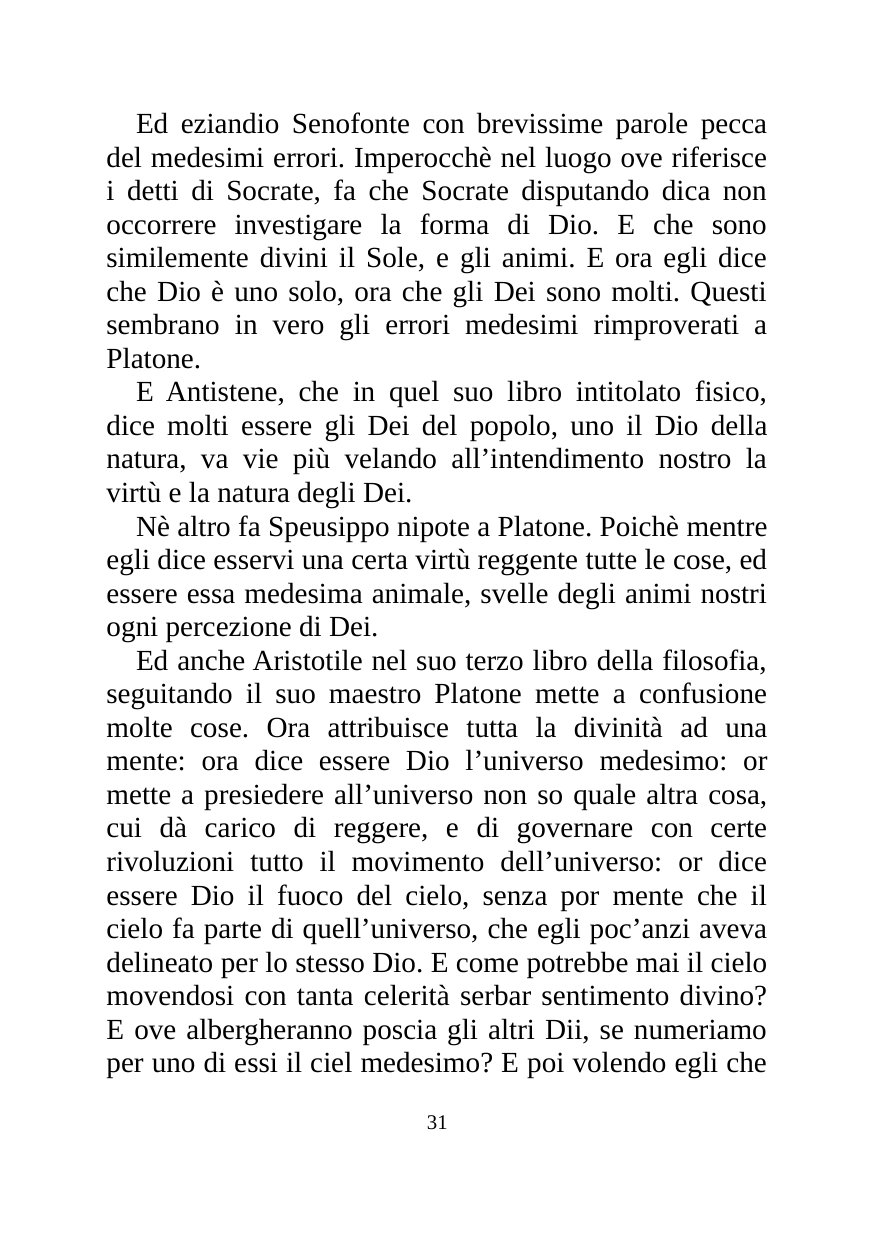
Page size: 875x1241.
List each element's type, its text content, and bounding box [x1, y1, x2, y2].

text E Antistene, che in quel suo libro intitolato fisico, dice molti essere gli Dei del popolo, uno il Dio della natura, va vie più velando all’intendimento nostro la virtù e la natura degli Dei. [106, 374, 768, 509]
text Ed anche Aristotile nel suo terzo libro della filosofia, seguitando il suo maestro Platone mette a confusione molte cose. Ora attribuisce tutta la divinità ad una mente: ora dice essere Dio l’universo medesimo: or mette a presiedere all’universo non so quale altra cosa, cui dà carico di reggere, e di governare con certe rivoluzioni tutto il movimento dell’universo: or dice essere Dio il fuoco del cielo, senza por mente che il cielo fa parte di quell’universo, che egli poc’anzi aveva delineato per lo stesso Dio. E come potrebbe mai il cielo movendosi con tanta celerità serbar sentimento divino? E ove albergheranno poscia gli altri Dii, se numeriamo per uno di essi il ciel medesimo? E poi volendo egli che [106, 643, 768, 1079]
text Nè altro fa Speusippo nipote a Platone. Poichè mentre egli dice esservi una certa virtù reggente tutte le cose, ed essere essa medesima animale, svelle degli animi nostri ogni percezione di Dei. [106, 509, 768, 643]
text Ed eziandio Senofonte con brevissime parole pecca del medesimi errori. Imperocchè nel luogo ove riferisce i detti di Socrate, fa che Socrate disputando dica non occorrere investigare la forma di Dio. E che sono similemente divini il Sole, e gli animi. E ora egli dice che Dio è uno solo, ora che gli Dei sono molti. Questi sembrano in vero gli errori medesimi rimproverati a Platone. [106, 106, 768, 374]
